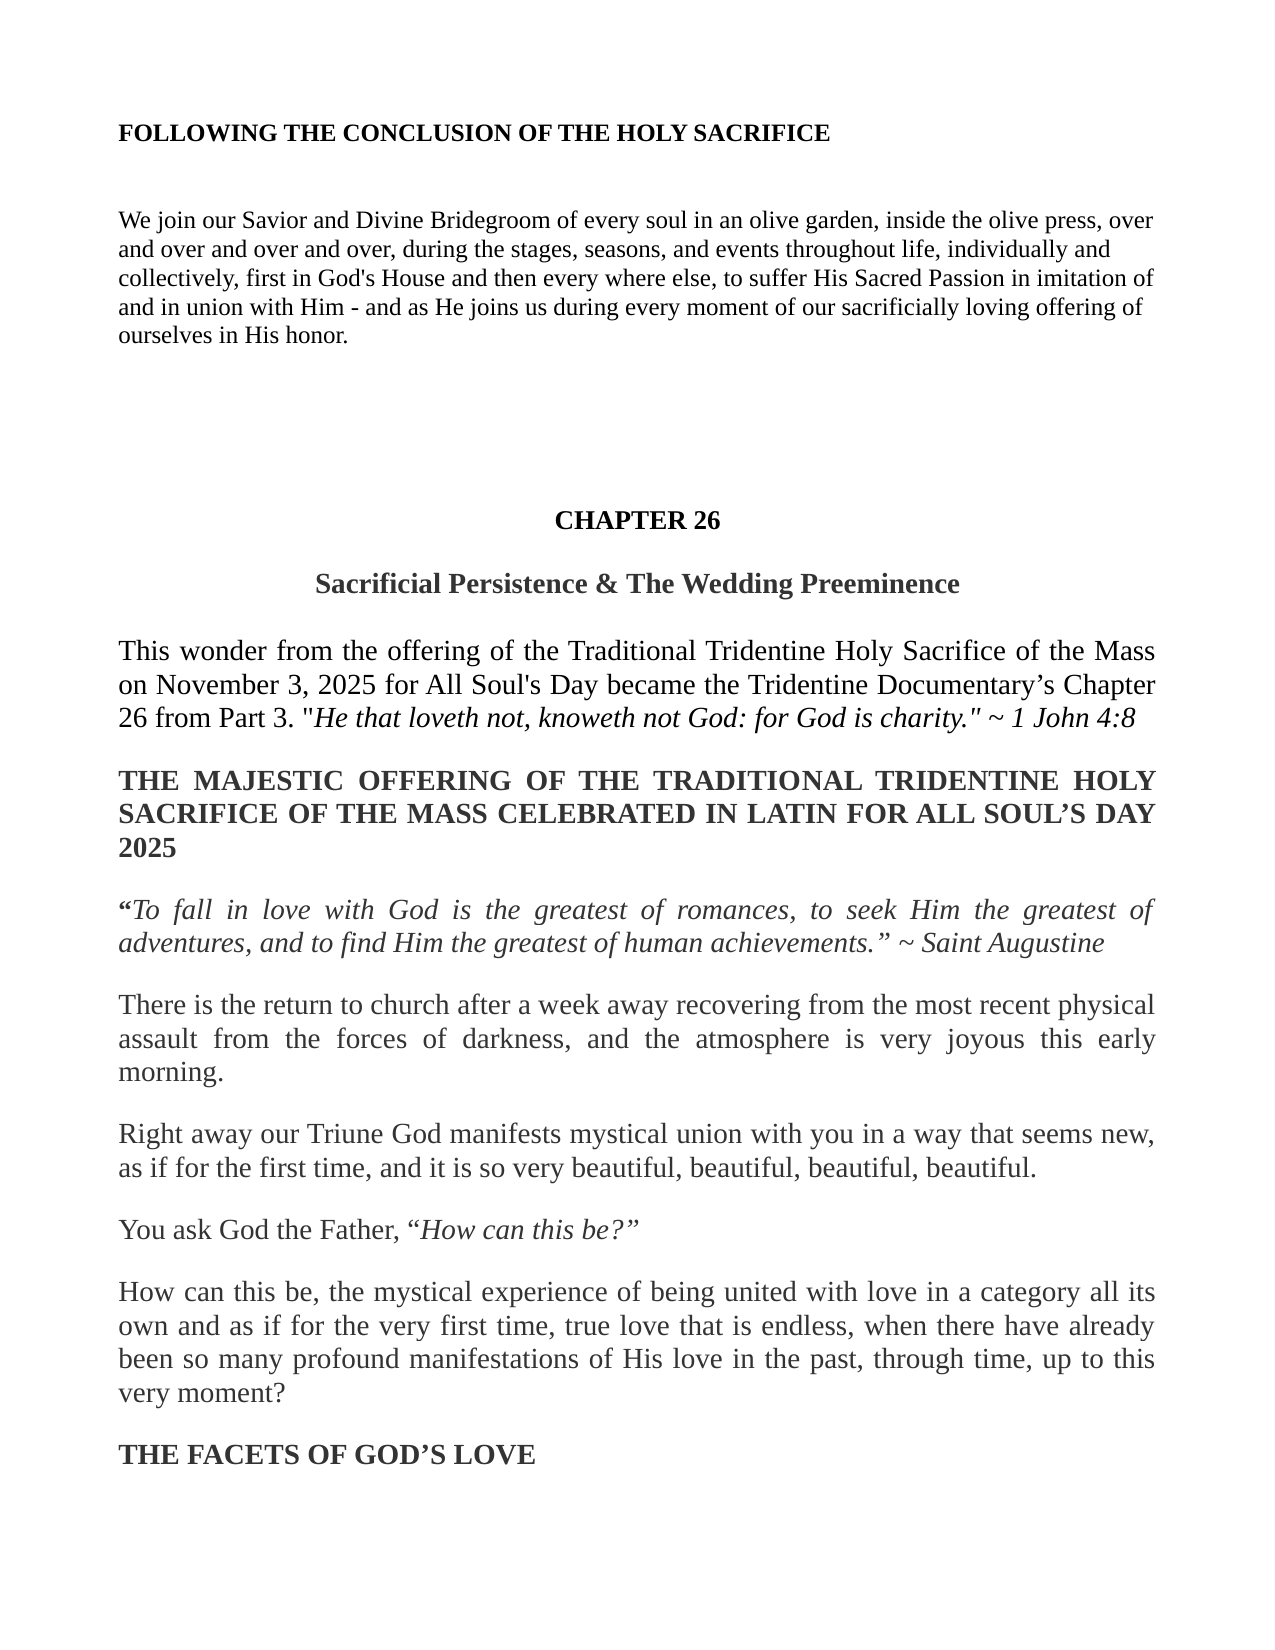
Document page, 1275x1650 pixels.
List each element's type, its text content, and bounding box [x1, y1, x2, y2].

text Sacrificial Persistence & The Wedding Preeminence [118, 566, 1157, 600]
text FOLLOWING THE CONCLUSION OF THE HOLY SACRIFICE [118, 118, 1157, 147]
text There is the return to church after a week away recovering from the most recent physical assault from the forces of darkness, and the atmosphere is very joyous this early morning. [118, 987, 1157, 1088]
text “To fall in love with God is the greatest of romances, to seek Him the greatest of adventures, and to find Him the greatest of human achievements.” ~ Saint Augustine [118, 892, 1157, 959]
text CHAPTER 26 [118, 504, 1157, 535]
text This wonder from the offering of the Traditional Tridentine Holy Sacrifice of the Mass on November 3, 2025 for All Soul's Day became the Tridentine Documentary’s Chapter 26 from Part 3. "He that loveth not, knoweth not God: for God is charity." ~ 1 John 4:8 [118, 633, 1157, 734]
text You ask God the Father, “How can this be?” [118, 1212, 1157, 1246]
text THE FACETS OF GOD’S LOVE [118, 1437, 1157, 1471]
text We join our Savior and Divine Bridegroom of every soul in an olive garden, inside the olive press, over and over and over and over, during the stages, seasons, and events throughout life, individually and collectively, first in God's House and then every where else, to suffer His Sacred Passion in imitation of and in union with Him - and as He joins us during every moment of our sacrificially loving offering of ourselves in His honor. [118, 206, 1157, 349]
text Right away our Triune God manifests mystical union with you in a way that seems new, as if for the first time, and it is so very beautiful, beautiful, beautiful, beautiful. [118, 1117, 1157, 1184]
text THE MAJESTIC OFFERING OF THE TRADITIONAL TRIDENTINE HOLY SACRIFICE OF THE MASS CELEBRATED IN LATIN FOR ALL SOUL’S DAY 2025 [118, 763, 1157, 863]
text How can this be, the mystical experience of being united with love in a category all its own and as if for the very first time, true love that is endless, when there have already been so many profound manifestations of His love in the past, through time, up to this very moment? [118, 1274, 1157, 1408]
